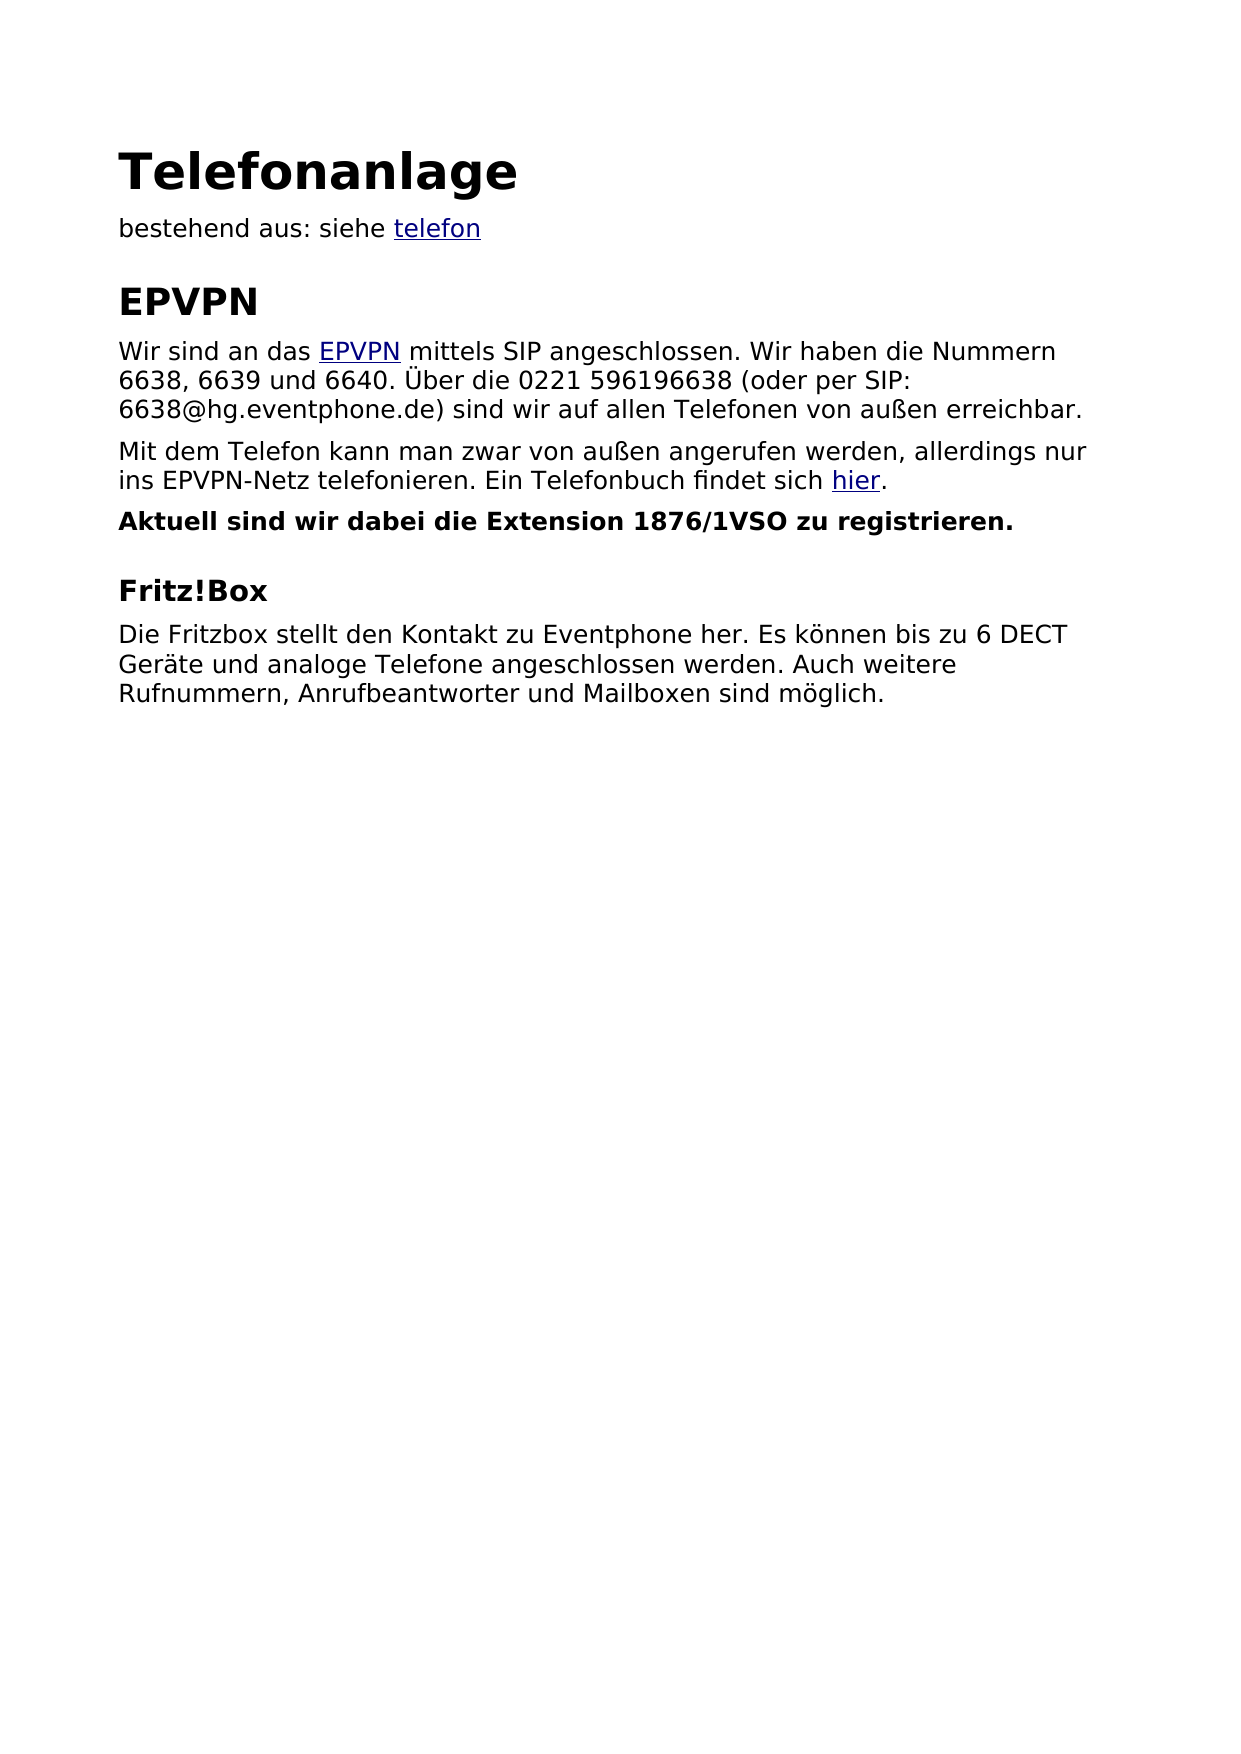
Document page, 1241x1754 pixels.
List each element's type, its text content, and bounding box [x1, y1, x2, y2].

subtitle Telefonanlage [118, 143, 1122, 201]
subtitle EPVPN [118, 281, 1122, 324]
text Die Fritzbox stellt den Kontakt zu Eventphone her. Es können bis zu 6 DECT Geräte und analoge Telefone angeschlossen werden. Auch weitere Rufnummern, Anrufbeantworter und Mailboxen sind möglich. [118, 621, 1122, 708]
text bestehend aus: siehe telefon [118, 214, 1122, 243]
subtitle Fritz!Box [118, 574, 1122, 608]
text Mit dem Telefon kann man zwar von außen angerufen werden, allerdings nur ins EPVPN-Netz telefonieren. Ein Telefonbuch findet sich hier. [118, 437, 1122, 495]
text Wir sind an das EPVPN mittels SIP angeschlossen. Wir haben die Nummern 6638, 6639 und 6640. Über die 0221 596196638 (oder per SIP: 6638@hg.eventphone.de) sind wir auf allen Telefonen von außen erreichbar. [118, 337, 1122, 424]
text Aktuell sind wir dabei die Extension 1876/1VSO zu registrieren. [118, 507, 1122, 537]
